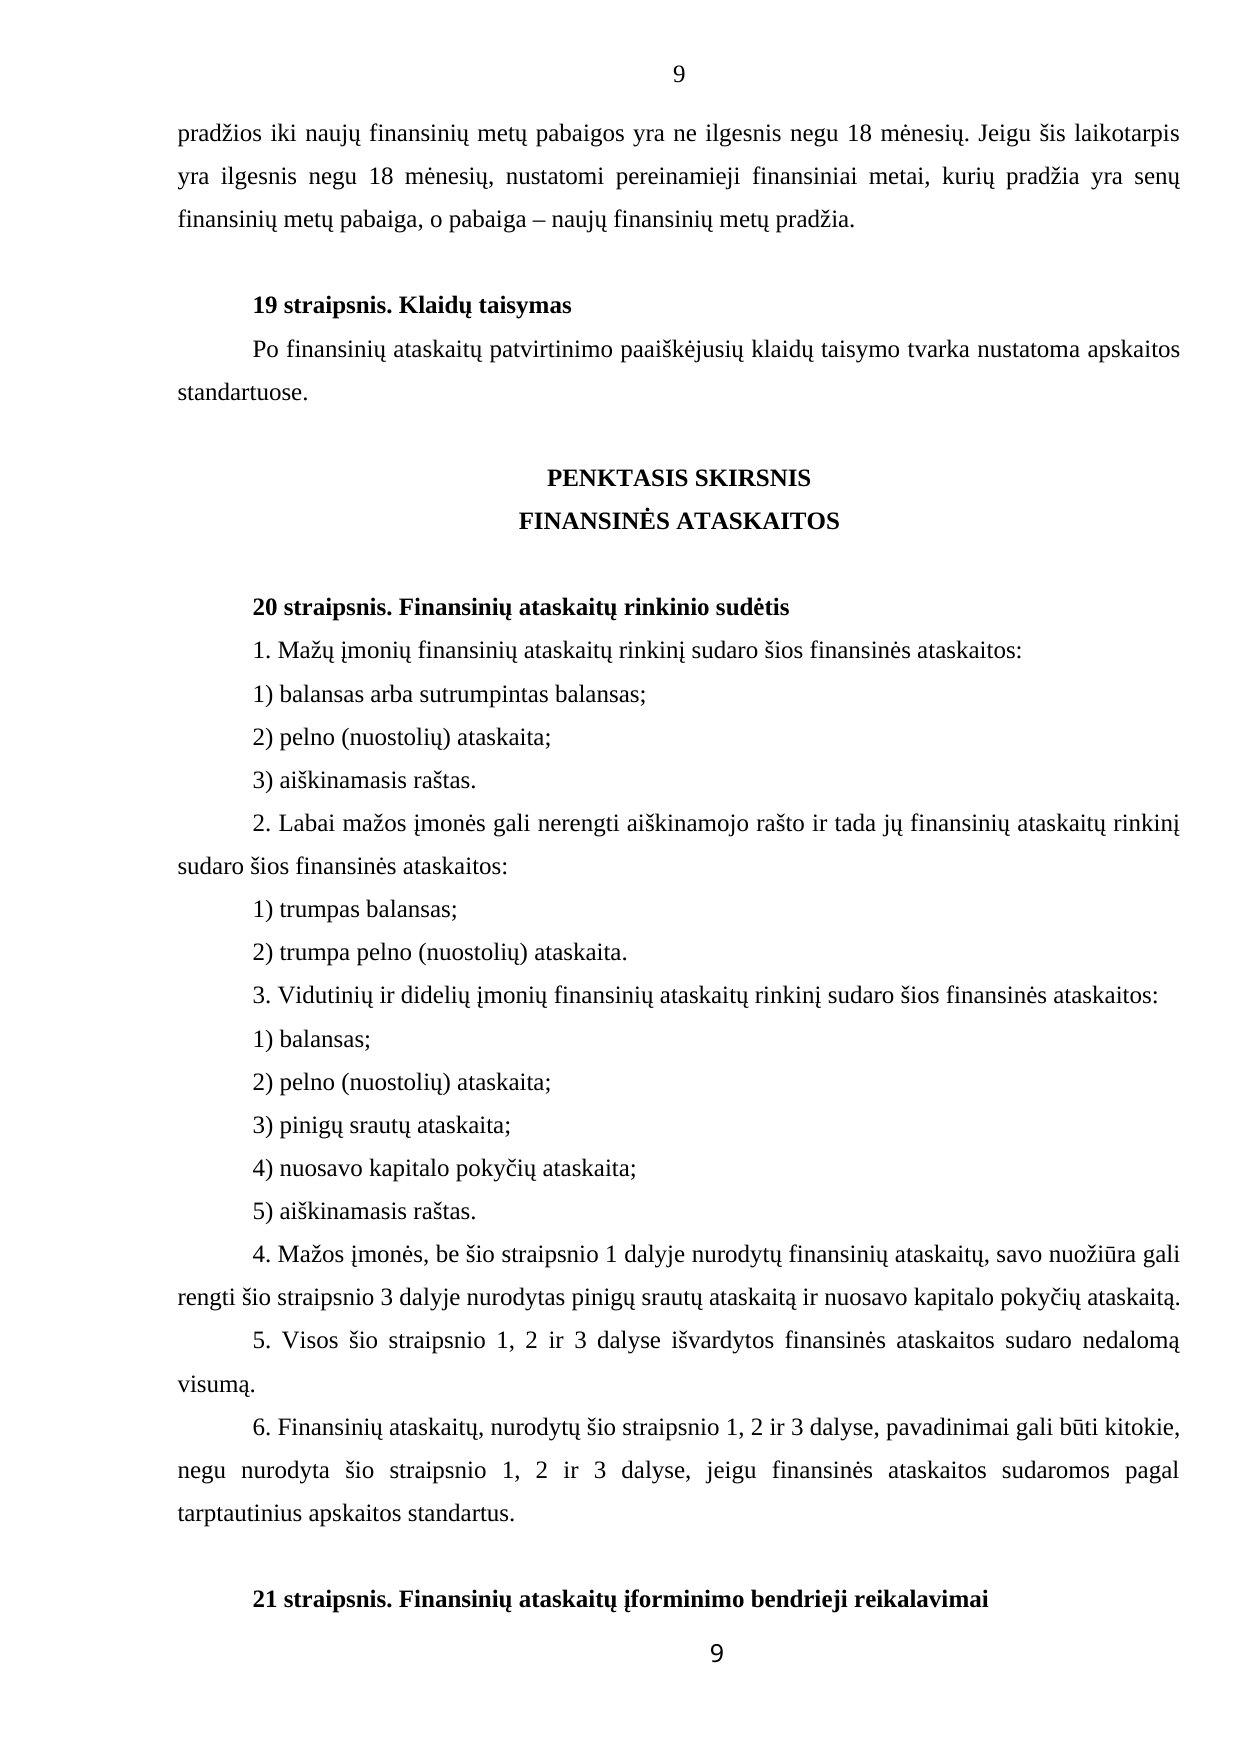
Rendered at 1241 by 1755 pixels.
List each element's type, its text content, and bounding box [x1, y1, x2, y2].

text 2) pelno (nuostolių) ataskaita; [177, 1067, 1181, 1096]
text Po finansinių ataskaitų patvirtinimo paaiškėjusių klaidų taisymo tvarka nustatoma apskaitos standartuose. [177, 334, 1181, 406]
text 5) aiškinamasis raštas. [177, 1196, 1181, 1225]
text 4. Mažos įmonės, be šio straipsnio 1 dalyje nurodytų finansinių ataskaitų, savo nuožiūra gali rengti šio straipsnio 3 dalyje nurodytas pinigų srautų ataskaitą ir nuosavo kapitalo pokyčių ataskaitą. [177, 1239, 1181, 1311]
text 21 straipsnis. Finansinių ataskaitų įforminimo bendrieji reikalavimai [177, 1584, 1181, 1613]
text 4) nuosavo kapitalo pokyčių ataskaita; [177, 1153, 1181, 1182]
text PENKTASIS SKIRSNIS [177, 463, 1181, 492]
text 3) pinigų srautų ataskaita; [177, 1110, 1181, 1139]
text 1) balansas arba sutrumpintas balansas; [177, 679, 1181, 707]
text 2) trumpa pelno (nuostolių) ataskaita. [177, 937, 1181, 966]
text 3) aiškinamasis raštas. [177, 765, 1181, 794]
text 1) balansas; [177, 1024, 1181, 1052]
text 2. Labai mažos įmonės gali nerengti aiškinamojo rašto ir tada jų finansinių ataskaitų rinkinį sudaro šios finansinės ataskaitos: [177, 808, 1181, 880]
text 1. Mažų įmonių finansinių ataskaitų rinkinį sudaro šios finansinės ataskaitos: [177, 636, 1181, 664]
text 1) trumpas balansas; [177, 894, 1181, 923]
text pradžios iki naujų finansinių metų pabaigos yra ne ilgesnis negu 18 mėnesių. Jeigu šis laikotarpis yra ilgesnis negu 18 mėnesių, nustatomi pereinamieji finansiniai metai, kurių pradžia yra senų finansinių metų pabaiga, o pabaiga – naujų finansinių metų pradžia. [177, 118, 1181, 233]
text 20 straipsnis. Finansinių ataskaitų rinkinio sudėtis [177, 592, 1181, 621]
text 5. Visos šio straipsnio 1, 2 ir 3 dalyse išvardytos finansinės ataskaitos sudaro nedalomą visumą. [177, 1326, 1181, 1397]
text 6. Finansinių ataskaitų, nurodytų šio straipsnio 1, 2 ir 3 dalyse, pavadinimai gali būti kitokie, negu nurodyta šio straipsnio 1, 2 ir 3 dalyse, jeigu finansinės ataskaitos sudaromos pagal tarptautinius apskaitos standartus. [177, 1412, 1181, 1527]
text FINANSINĖS ATASKAITOS [177, 506, 1181, 535]
text 19 straipsnis. Klaidų taisymas [177, 291, 1181, 319]
text 2) pelno (nuostolių) ataskaita; [177, 722, 1181, 751]
text 3. Vidutinių ir didelių įmonių finansinių ataskaitų rinkinį sudaro šios finansinės ataskaitos: [177, 981, 1181, 1009]
